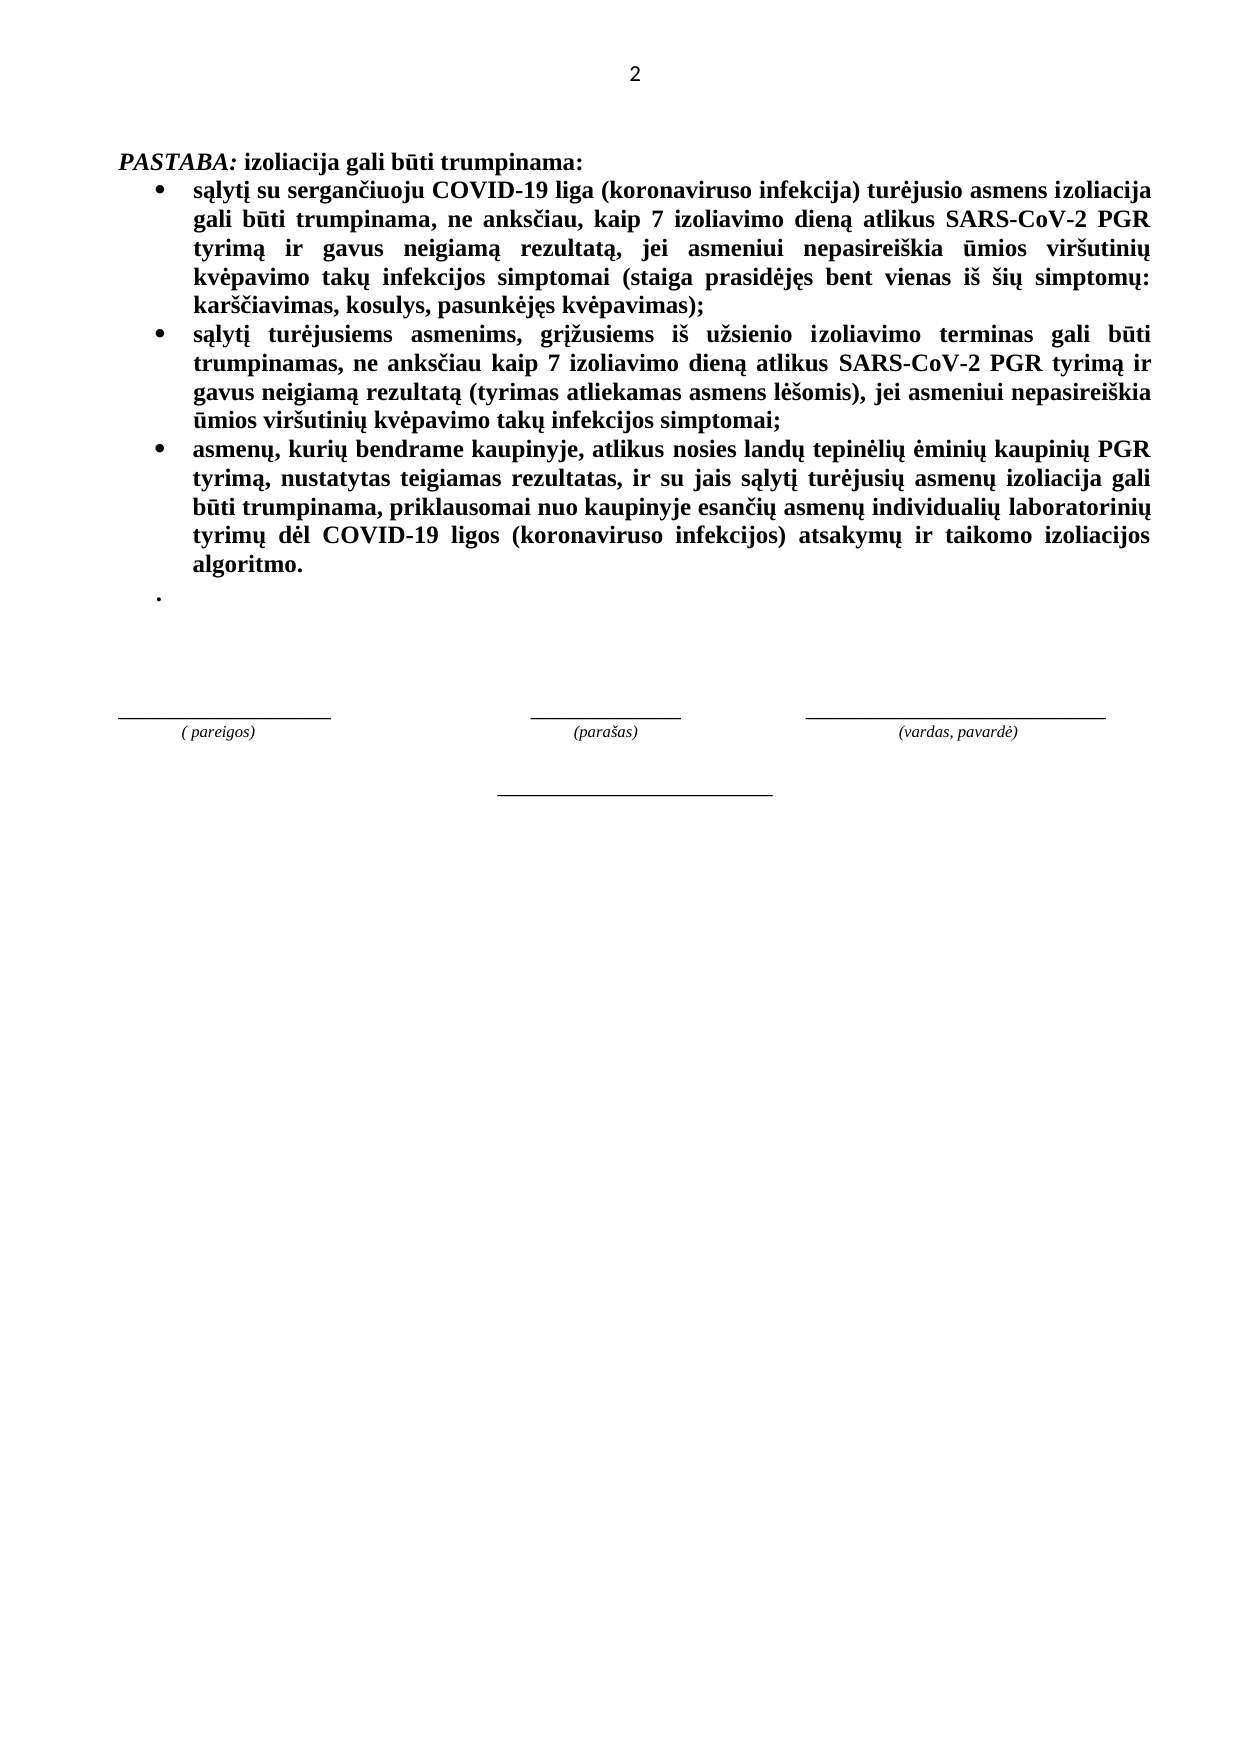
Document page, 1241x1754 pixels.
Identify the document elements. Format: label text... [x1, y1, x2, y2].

text  sąlytį turėjusiems asmenims, grįžusiems iš užsienio izoliavimo terminas gali būti trumpinamas, ne anksčiau kaip 7 izoliavimo dieną atlikus SARS-CoV-2 PGR tyrimą ir gavus neigiamą rezultatą (tyrimas atliekamas asmens lėšomis), jei asmeniui nepasireiškia ūmios viršutinių kvėpavimo takų infekcijos simptomai; [156, 319, 1152, 434]
text . [156, 578, 1152, 607]
text _________________ ____________ ________________________ [118, 693, 1152, 722]
text  sąlytį su sergančiuoju COVID-19 liga (koronaviruso infekcija) turėjusio asmens izoliacija gali būti trumpinama, ne anksčiau, kaip 7 izoliavimo dieną atlikus SARS-CoV-2 PGR tyrimą ir gavus neigiamą rezultatą, jei asmeniui nepasireiškia ūmios viršutinių kvėpavimo takų infekcijos simptomai (staiga prasidėjęs bent vienas iš šių simptomų: karščiavimas, kosulys, pasunkėjęs kvėpavimas); [156, 176, 1152, 319]
text  asmenų, kurių bendrame kaupinyje, atlikus nosies landų tepinėlių ėminių kaupinių PGR tyrimą, nustatytas teigiamas rezultatas, ir su jais sąlytį turėjusių asmenų izoliacija gali būti trumpinama, priklausomai nuo kaupinyje esančių asmenų individualių laboratorinių tyrimų dėl COVID-19 ligos (koronaviruso infekcijos) atsakymų ir taikomo izoliacijos algoritmo. [155, 434, 1152, 578]
text PASTABA: izoliacija gali būti trumpinama: [118, 147, 1152, 176]
text ______________________ [118, 770, 1152, 798]
text ( pareigos) (parašas) (vardas, pavardė) [118, 722, 1152, 741]
